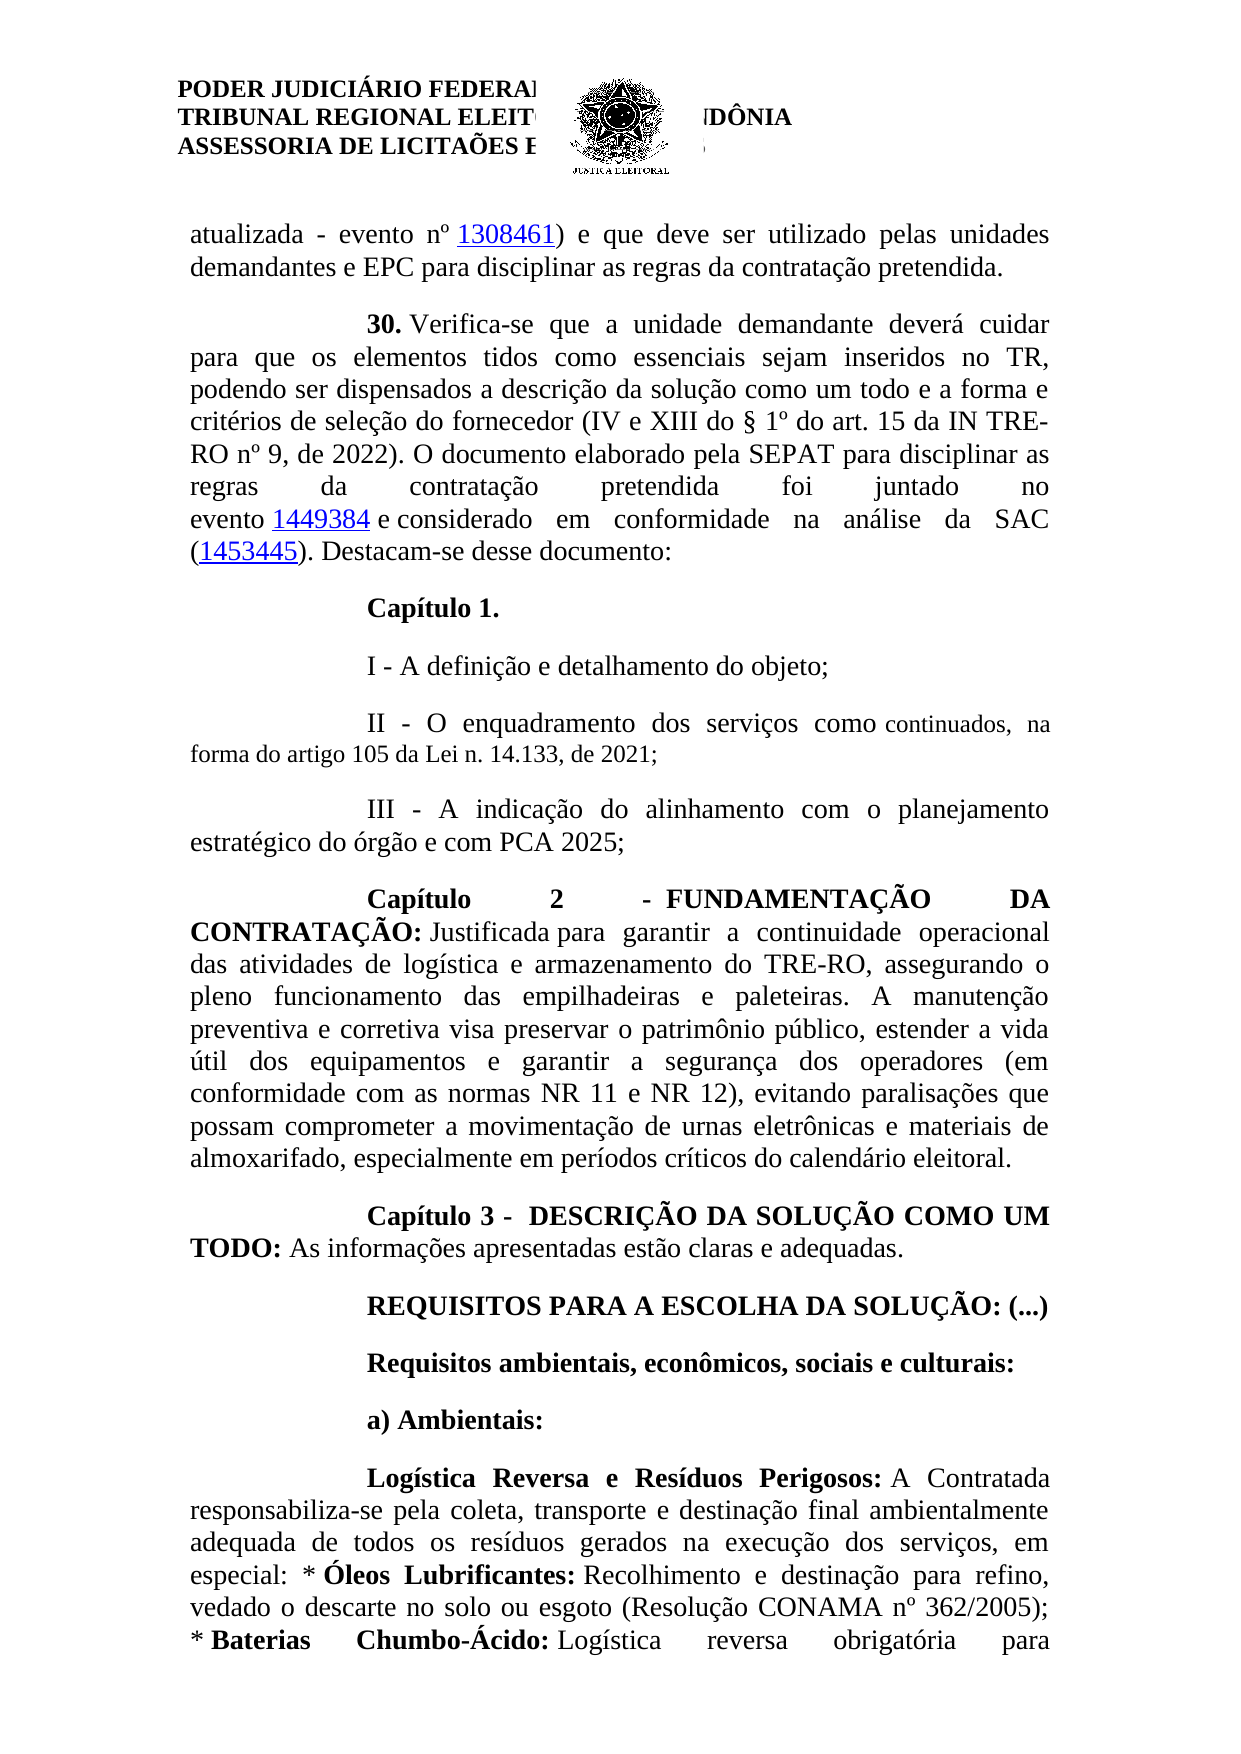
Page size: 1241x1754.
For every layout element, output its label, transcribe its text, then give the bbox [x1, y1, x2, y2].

text I - A definição e detalhamento do objeto; [190, 649, 1051, 681]
text II - O enquadramento dos serviços como continuados, na forma do artigo 105 da Lei n. 14.133, de 2021; [190, 706, 1051, 767]
text Capítulo 3 - DESCRIÇÃO DA SOLUÇÃO COMO UM TODO: As informações apresentadas estão claras e adequadas. [190, 1199, 1051, 1263]
text atualizada - evento nº 1308461) e que deve ser utilizado pelas unidades demandantes e EPC para disciplinar as regras da contratação pretendida. [190, 217, 1051, 282]
text REQUISITOS PARA A ESCOLHA DA SOLUÇÃO: (...) [190, 1288, 1051, 1321]
text Requisitos ambientais, econômicos, sociais e culturais: [190, 1346, 1051, 1378]
text Capítulo 2 - FUNDAMENTAÇÃO DA CONTRATAÇÃO: Justificada para garantir a continuidade operacional das atividades de logística e armazenamento do TRE-RO, assegurando o pleno funcionamento das empilhadeiras e paleteiras. A manutenção preventiva e corretiva visa preservar o patrimônio público, estender a vida útil dos equipamentos e garantir a segurança dos operadores (em conformidade com as normas NR 11 e NR 12), evitando paralisações que possam comprometer a movimentação de urnas eletrônicas e materiais de almoxarifado, especialmente em períodos críticos do calendário eleitoral. [190, 882, 1051, 1174]
text 30. Verifica-se que a unidade demandante deverá cuidar para que os elementos tidos como essenciais sejam inseridos no TR, podendo ser dispensados a descrição da solução como um todo e a forma e critérios de seleção do fornecedor (IV e XIII do § 1º do art. 15 da IN TRE-RO nº 9, de 2022). O documento elaborado pela SEPAT para disciplinar as regras da contratação pretendida foi juntado no evento 1449384 e considerado em conformidade na análise da SAC (1453445). Destacam-se desse documento: [190, 307, 1051, 566]
text III - A indicação do alinhamento com o planejamento estratégico do órgão e com PCA 2025; [190, 792, 1051, 857]
text Logística Reversa e Resíduos Perigosos: A Contratada responsabiliza-se pela coleta, transporte e destinação final ambientalmente adequada de todos os resíduos gerados na execução dos serviços, em especial: * Óleos Lubrificantes: Recolhimento e destinação para refino, vedado o descarte no solo ou esgoto (Resolução CONAMA nº 362/2005); * Baterias Chumbo-Ácido: Logística reversa obrigatória para [190, 1461, 1051, 1655]
text a) Ambientais: [190, 1403, 1051, 1436]
text Capítulo 1. [190, 591, 1051, 624]
